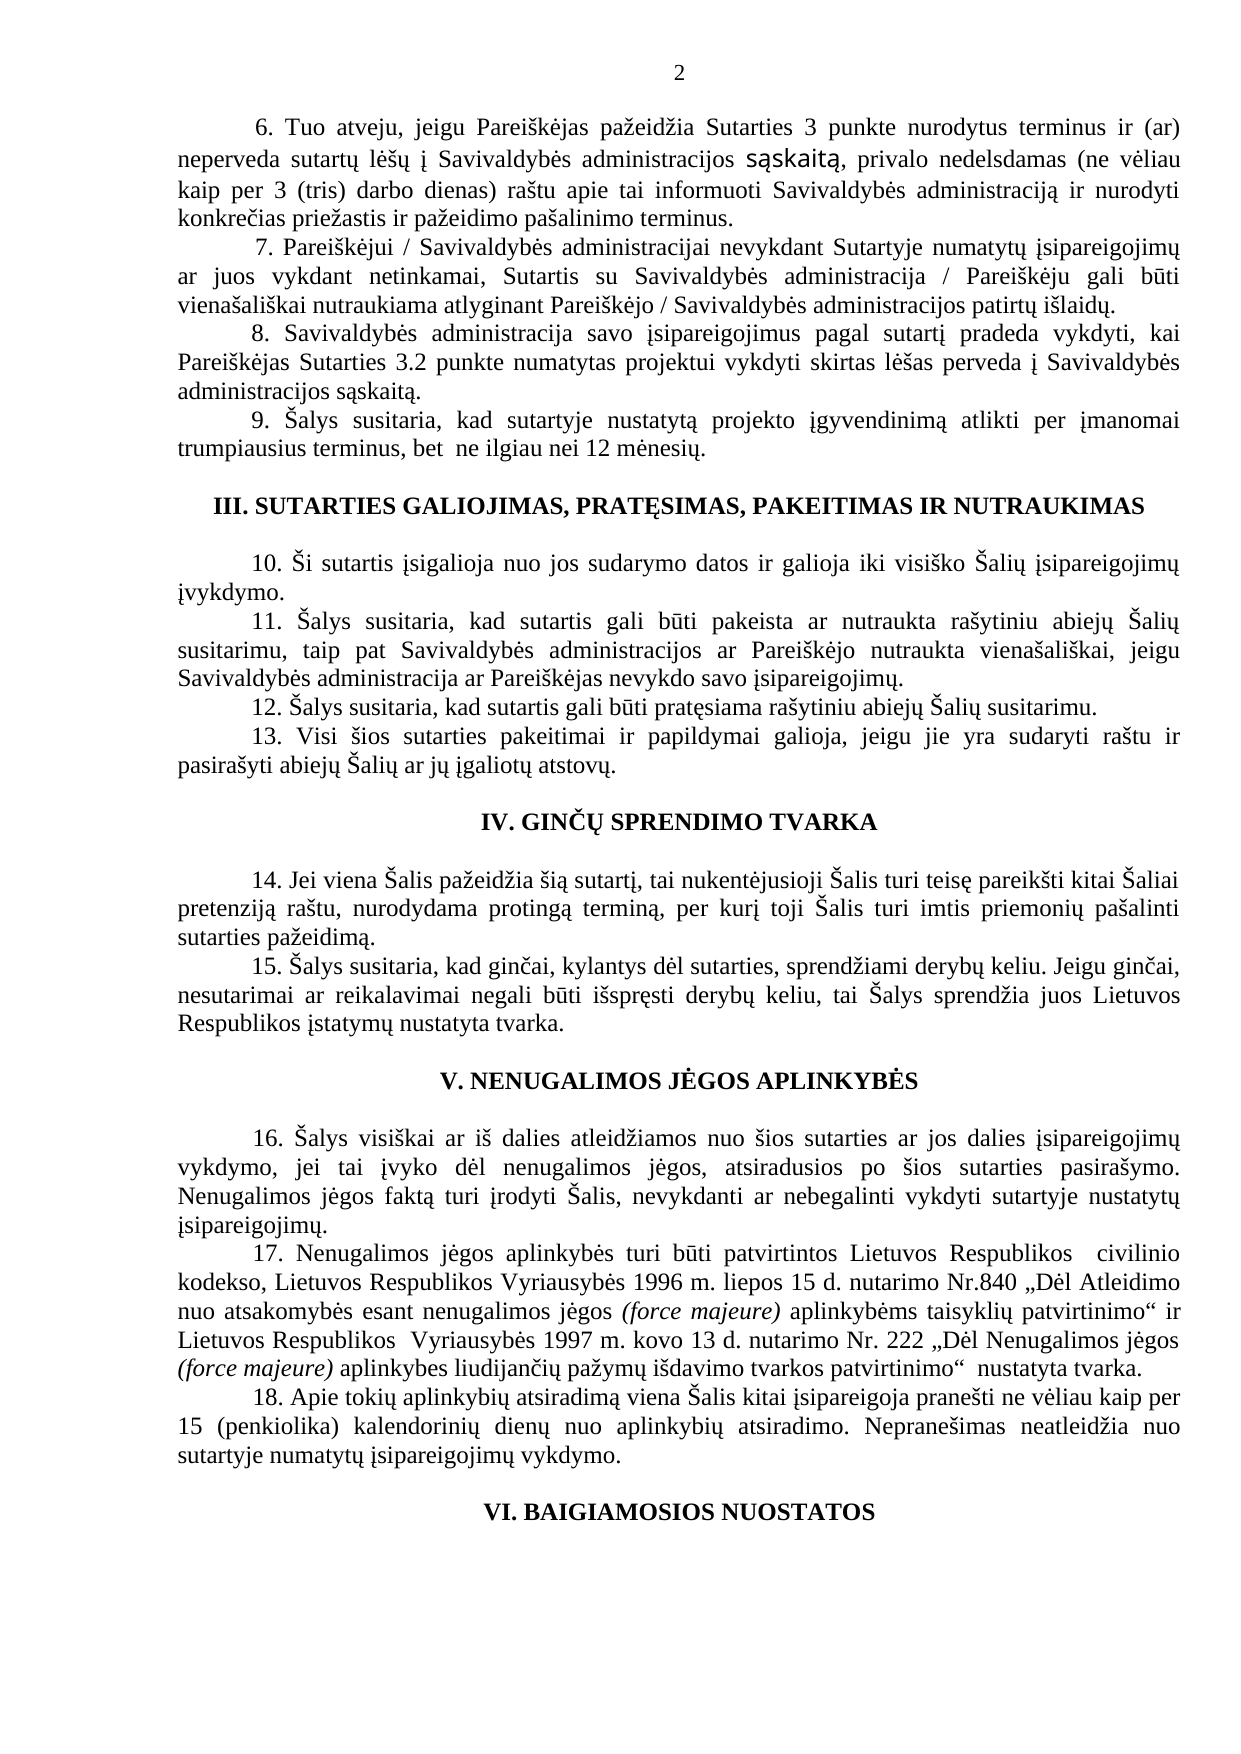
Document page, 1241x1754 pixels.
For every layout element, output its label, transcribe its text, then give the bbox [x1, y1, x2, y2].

text 13. Visi šios sutarties pakeitimai ir papildymai galioja, jeigu jie yra sudaryti raštu ir pasirašyti abiejų Šalių ar jų įgaliotų atstovų. [177, 721, 1181, 778]
text 14. Jei viena Šalis pažeidžia šią sutartį, tai nukentėjusioji Šalis turi teisę pareikšti kitai Šaliai pretenziją raštu, nurodydama protingą terminą, per kurį toji Šalis turi imtis priemonių pašalinti sutarties pažeidimą. [177, 865, 1181, 951]
text 10. Ši sutartis įsigalioja nuo jos sudarymo datos ir galioja iki visiško Šalių įsipareigojimų įvykdymo. [177, 548, 1181, 606]
text 18. Apie tokių aplinkybių atsiradimą viena Šalis kitai įsipareigoja pranešti ne vėliau kaip per 15 (penkiolika) kalendorinių dienų nuo aplinkybių atsiradimo. Nepranešimas neatleidžia nuo sutartyje numatytų įsipareigojimų vykdymo. [177, 1382, 1181, 1468]
text 7. Pareiškėjui / Savivaldybės administracijai nevykdant Sutartyje numatytų įsipareigojimų ar juos vykdant netinkamai, Sutartis su Savivaldybės administracija / Pareiškėju gali būti vienašališkai nutraukiama atlyginant Pareiškėjo / Savivaldybės administracijos patirtų išlaidų. [177, 232, 1181, 318]
text 17. Nenugalimos jėgos aplinkybės turi būti patvirtintos Lietuvos Respublikos civilinio kodekso, Lietuvos Respublikos Vyriausybės 1996 m. liepos 15 d. nutarimo Nr.840 „Dėl Atleidimo nuo atsakomybės esant nenugalimos jėgos (force majeure) aplinkybėms taisyklių patvirtinimo“ ir Lietuvos Respublikos Vyriausybės 1997 m. kovo 13 d. nutarimo Nr. 222 „Dėl Nenugalimos jėgos (force majeure) aplinkybes liudijančių pažymų išdavimo tvarkos patvirtinimo“ nustatyta tvarka. [177, 1238, 1181, 1382]
text 6. Tuo atveju, jeigu Pareiškėjas pažeidžia Sutarties 3 punkte nurodytus terminus ir (ar) neperveda sutartų lėšų į Savivaldybės administracijos sąskaitą, privalo nedelsdamas (ne vėliau kaip per 3 (tris) darbo dienas) raštu apie tai informuoti Savivaldybės administraciją ir nurodyti konkrečias priežastis ir pažeidimo pašalinimo terminus. [177, 112, 1181, 232]
text 15. Šalys susitaria, kad ginčai, kylantys dėl sutarties, sprendžiami derybų keliu. Jeigu ginčai, nesutarimai ar reikalavimai negali būti išspręsti derybų keliu, tai Šalys sprendžia juos Lietuvos Respublikos įstatymų nustatyta tvarka. [177, 951, 1181, 1037]
text 9. Šalys susitaria, kad sutartyje nustatytą projekto įgyvendinimą atlikti per įmanomai trumpiausius terminus, bet ne ilgiau nei 12 mėnesių. [177, 405, 1181, 462]
text III. SUTARTIES GALIOJIMAS, PRATĘSIMAS, PAKEITIMAS IR NUTRAUKIMAS [177, 491, 1181, 520]
text V. NENUGALIMOS JĖGOS APLINKYBĖS [177, 1066, 1181, 1095]
text 11. Šalys susitaria, kad sutartis gali būti pakeista ar nutraukta rašytiniu abiejų Šalių susitarimu, taip pat Savivaldybės administracijos ar Pareiškėjo nutraukta vienašališkai, jeigu Savivaldybės administracija ar Pareiškėjas nevykdo savo įsipareigojimų. [177, 606, 1181, 692]
text 8. Savivaldybės administracija savo įsipareigojimus pagal sutartį pradeda vykdyti, kai Pareiškėjas Sutarties 3.2 punkte numatytas projektui vykdyti skirtas lėšas perveda į Savivaldybės administracijos sąskaitą. [177, 318, 1181, 405]
text IV. GINČŲ SPRENDIMO TVARKA [177, 807, 1181, 836]
text 12. Šalys susitaria, kad sutartis gali būti pratęsiama rašytiniu abiejų Šalių susitarimu. [177, 692, 1181, 721]
text VI. BAIGIAMOSIOS NUOSTATOS [177, 1497, 1181, 1526]
text 16. Šalys visiškai ar iš dalies atleidžiamos nuo šios sutarties ar jos dalies įsipareigojimų vykdymo, jei tai įvyko dėl nenugalimos jėgos, atsiradusios po šios sutarties pasirašymo. Nenugalimos jėgos faktą turi įrodyti Šalis, nevykdanti ar nebegalinti vykdyti sutartyje nustatytų įsipareigojimų. [177, 1123, 1181, 1238]
